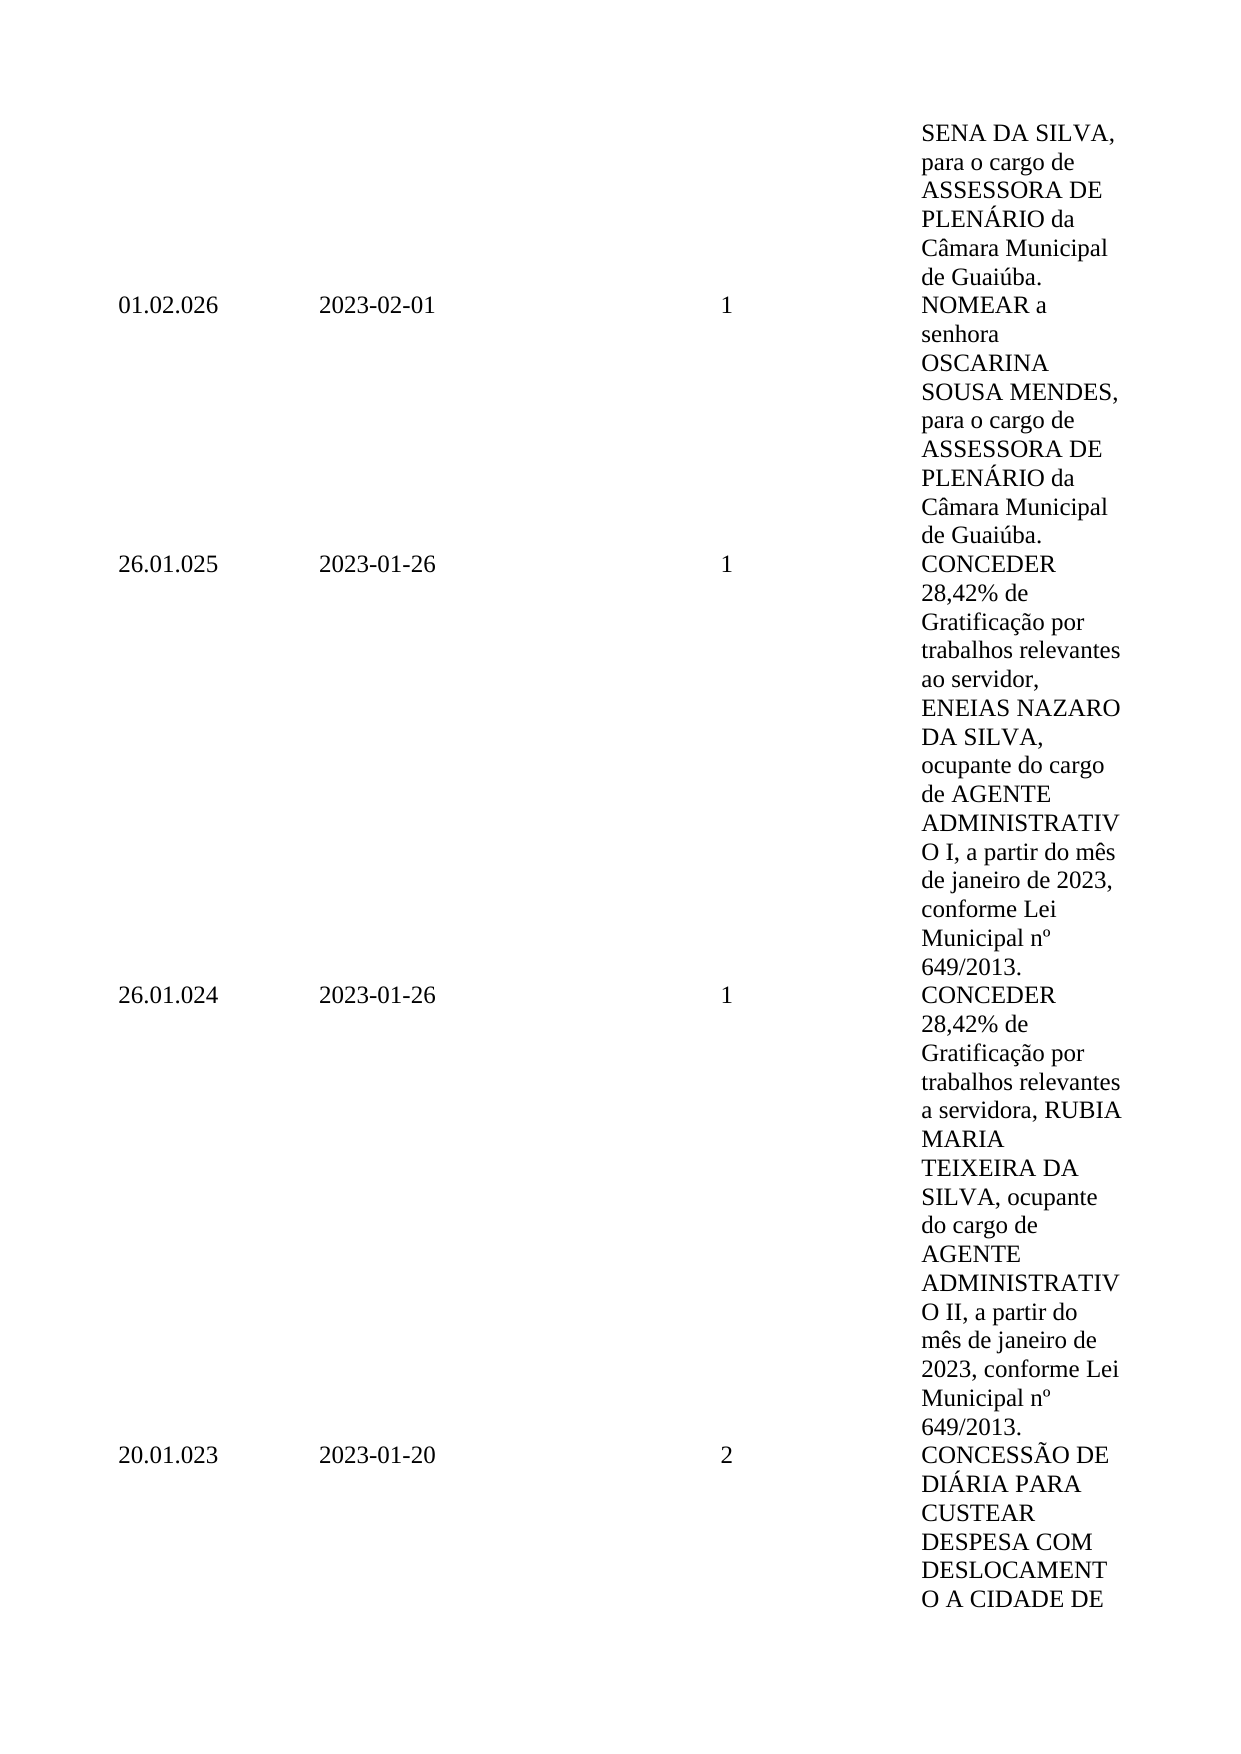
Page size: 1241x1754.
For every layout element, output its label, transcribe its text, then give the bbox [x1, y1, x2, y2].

table_cell [118, 118, 319, 291]
table_cell CONCEDER 28,42% de Gratificação por trabalhos relevantes a servidora, RUBIA MARIA TEIXEIRA DA SILVA, ocupante do cargo de AGENTE ADMINISTRATIVO II, a partir do mês de janeiro de 2023, conforme Lei Municipal nº 649/2013. [921, 981, 1122, 1441]
table_cell 26.01.025 [118, 549, 319, 981]
table_cell 2023-02-01 [319, 291, 519, 549]
table_cell [520, 291, 720, 549]
table_cell 1 [720, 549, 921, 981]
table_cell 2 [720, 1441, 921, 1613]
table_cell 1 [720, 291, 921, 549]
table_cell NOMEAR a senhora OSCARINA SOUSA MENDES, para o cargo de ASSESSORA DE PLENÁRIO da Câmara Municipal de Guaiúba. [921, 291, 1122, 549]
table_cell 2023-01-26 [319, 981, 519, 1441]
table_cell 2023-01-20 [319, 1441, 519, 1613]
table_cell 20.01.023 [118, 1441, 319, 1613]
table_cell [520, 981, 720, 1441]
table_cell CONCEDER 28,42% de Gratificação por trabalhos relevantes ao servidor, ENEIAS NAZARO DA SILVA, ocupante do cargo de AGENTE ADMINISTRATIVO I, a partir do mês de janeiro de 2023, conforme Lei Municipal nº 649/2013. [921, 549, 1122, 981]
table_cell 01.02.026 [118, 291, 319, 549]
table_cell SENA DA SILVA, para o cargo de ASSESSORA DE PLENÁRIO da Câmara Municipal de Guaiúba. [921, 118, 1122, 291]
table_cell [720, 118, 921, 291]
table_cell [520, 549, 720, 981]
table_cell 26.01.024 [118, 981, 319, 1441]
table_cell CONCESSÃO DE DIÁRIA PARA CUSTEAR DESPESA COM DESLOCAMENTO A CIDADE DE [921, 1441, 1122, 1613]
table_cell [520, 1441, 720, 1613]
table_cell [520, 118, 720, 291]
table_cell 1 [720, 981, 921, 1441]
table_cell 2023-01-26 [319, 549, 519, 981]
table_cell [319, 118, 519, 291]
